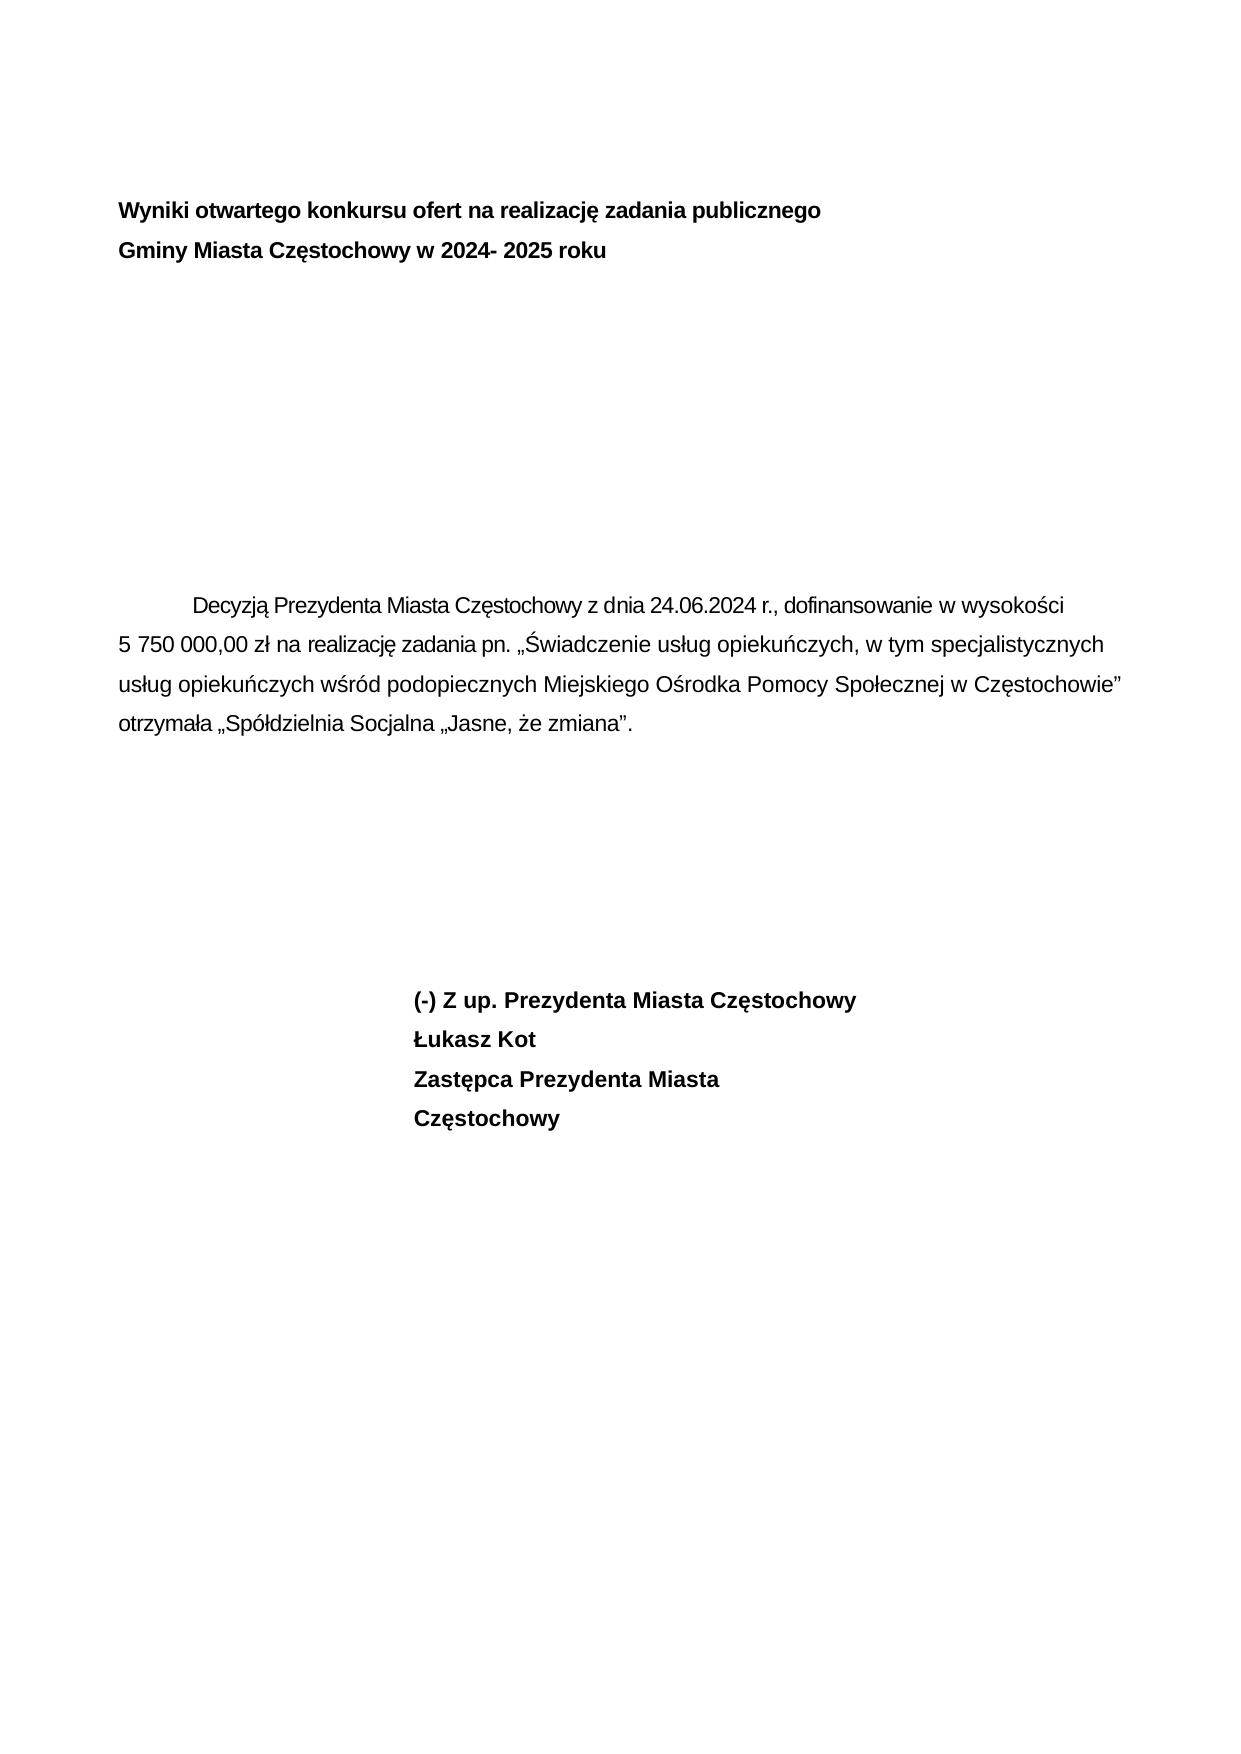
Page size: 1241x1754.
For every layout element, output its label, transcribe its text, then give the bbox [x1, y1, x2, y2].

text Decyzją Prezydenta Miasta Częstochowy z dnia 24.06.2024 r., dofinansowanie w wysokości 5 750 000,00 zł na realizację zadania pn. „Świadczenie usług opiekuńczych, w tym specjalistycznych usług opiekuńczych wśród podopiecznych Miejskiego Ośrodka Pomocy Społecznej w Częstochowie” otrzymała „Spółdzielnia Socjalna „Jasne, że zmiana”. [118, 592, 1122, 737]
text (-) Z up. Prezydenta Miasta Częstochowy [118, 987, 1122, 1013]
text Gminy Miasta Częstochowy w 2024- 2025 roku [118, 237, 1122, 263]
text Wyniki otwartego konkursu ofert na realizację zadania publicznego [118, 197, 1122, 223]
text Łukasz Kot [118, 1026, 1122, 1052]
text Częstochowy [118, 1105, 1122, 1131]
text Zastępca Prezydenta Miasta [118, 1066, 1122, 1092]
